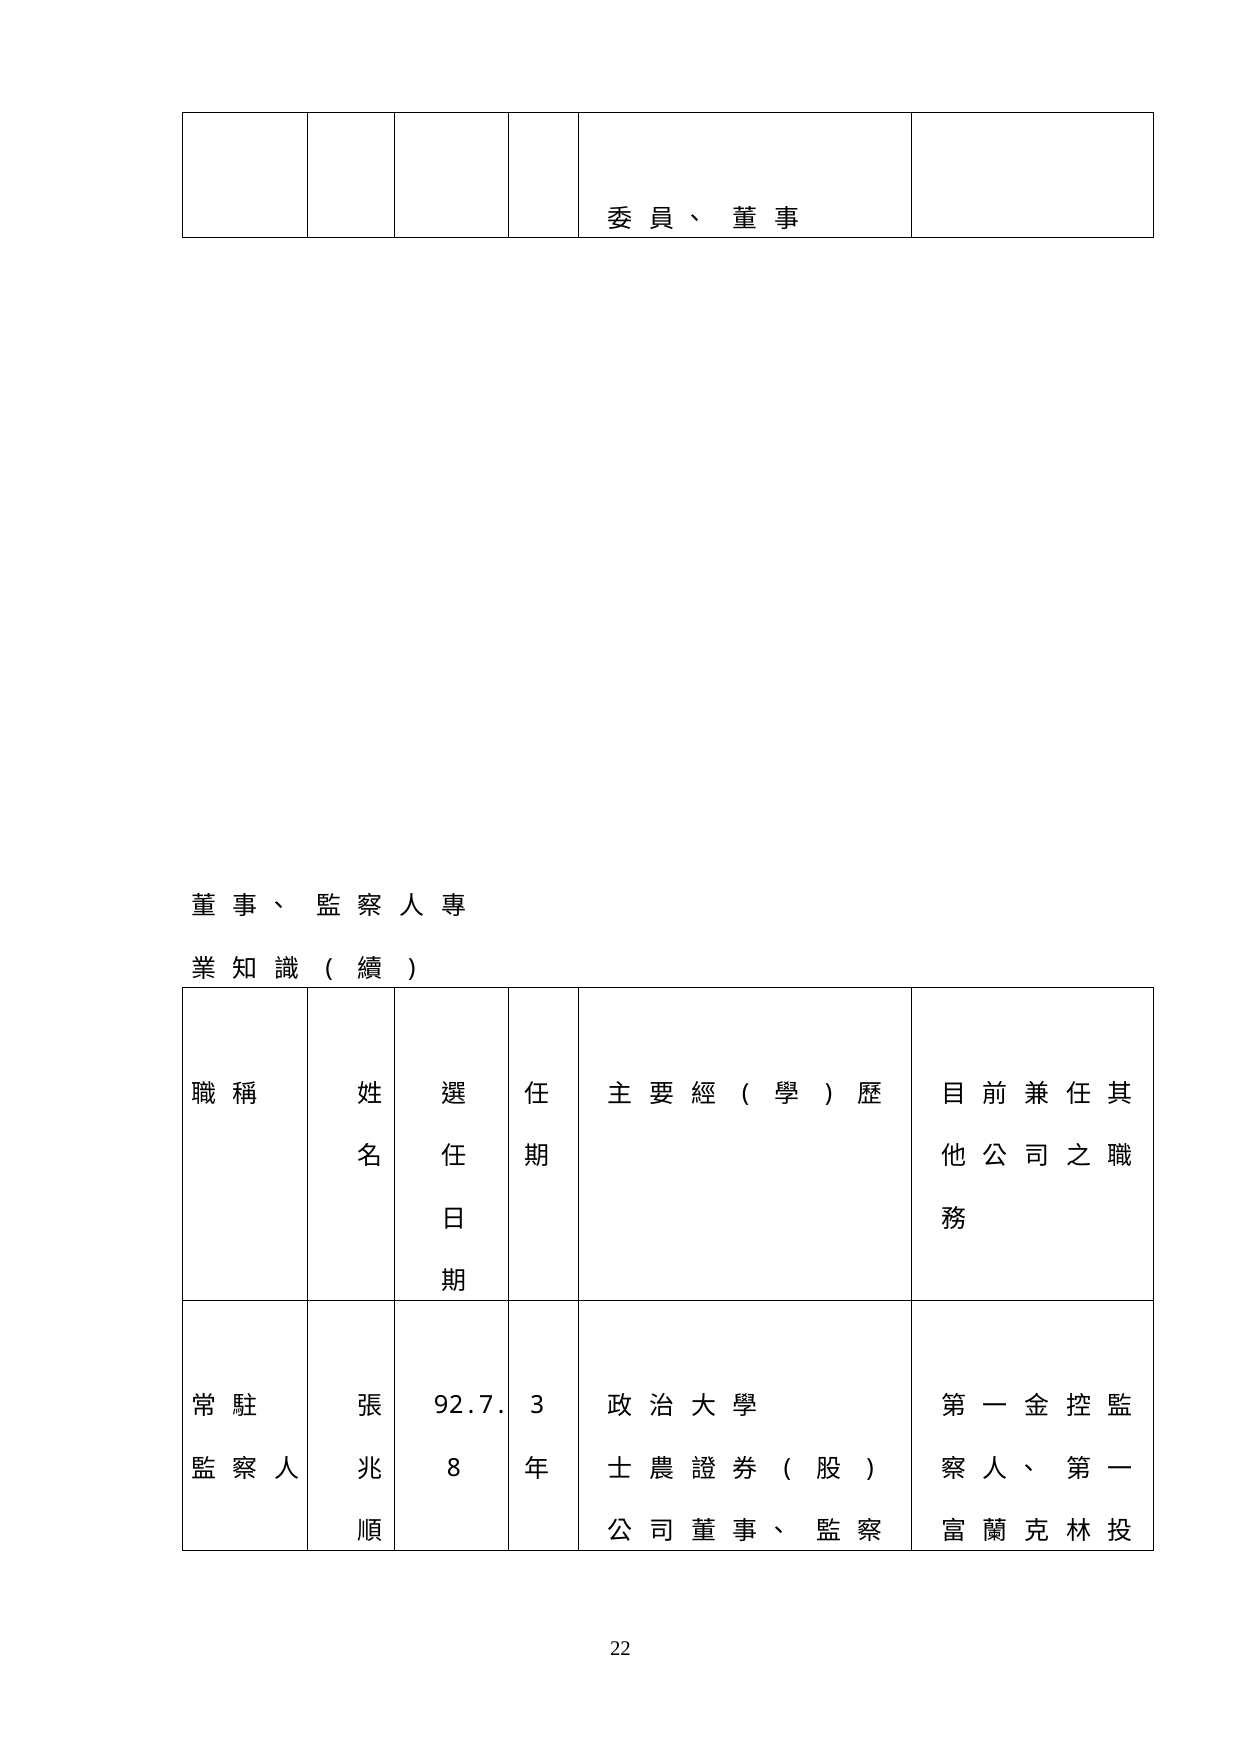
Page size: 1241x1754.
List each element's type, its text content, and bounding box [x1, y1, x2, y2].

table_cell [308, 113, 394, 237]
table_cell [509, 550, 579, 800]
table_cell 姓名 [308, 988, 394, 1300]
table_cell [308, 238, 394, 362]
table_cell [394, 800, 509, 862]
table_cell [509, 113, 578, 237]
table_cell 董事、監察人專業知識(續) [183, 862, 509, 987]
table_cell [394, 550, 509, 800]
table_cell [509, 238, 579, 362]
table_cell [308, 800, 394, 862]
table_cell [911, 452, 1153, 550]
table_cell [911, 800, 1153, 862]
table_cell [579, 862, 911, 987]
table_cell 選任日期 [395, 988, 508, 1300]
table_cell [911, 238, 1153, 362]
table_cell [579, 800, 911, 862]
table_cell [509, 800, 579, 862]
table_cell [911, 550, 1153, 800]
table_cell 常駐 監察人 [183, 1301, 307, 1550]
table_cell [183, 800, 308, 862]
table_cell [911, 862, 1153, 987]
table_cell 委員、董事 [579, 113, 911, 237]
table_cell [308, 452, 394, 550]
table_cell [579, 362, 911, 452]
table_cell 92.7.8 [395, 1301, 508, 1550]
table_cell [183, 113, 307, 237]
table_cell [183, 362, 308, 452]
table_cell [394, 238, 509, 362]
table_cell [394, 362, 509, 452]
table_cell [579, 238, 911, 362]
table_cell [911, 362, 1153, 452]
table_cell [183, 452, 308, 550]
table_cell [509, 452, 579, 550]
table_cell 主要經(學)歷 [579, 988, 911, 1300]
table_cell [579, 452, 911, 550]
table_cell 政治大學 士農證券(股)公司董事、監察 [579, 1301, 911, 1550]
table_cell [395, 113, 508, 237]
table_cell [183, 550, 308, 800]
table_cell [183, 238, 308, 362]
table_cell [912, 113, 1153, 237]
table_cell 職稱 [183, 988, 307, 1300]
table_cell [509, 362, 579, 452]
table_cell 目前兼任其他公司之職務 [912, 988, 1153, 1300]
table_cell [308, 550, 394, 800]
table_cell 張兆順 [308, 1301, 394, 1550]
table_cell 第一金控監察人、第一富蘭克林投 [912, 1301, 1153, 1550]
table_cell 3年 [509, 1301, 578, 1550]
table_cell 任期 [509, 988, 578, 1300]
table_cell [308, 362, 394, 452]
table_cell [394, 452, 509, 550]
table_cell [509, 862, 579, 987]
table_cell [579, 550, 911, 800]
